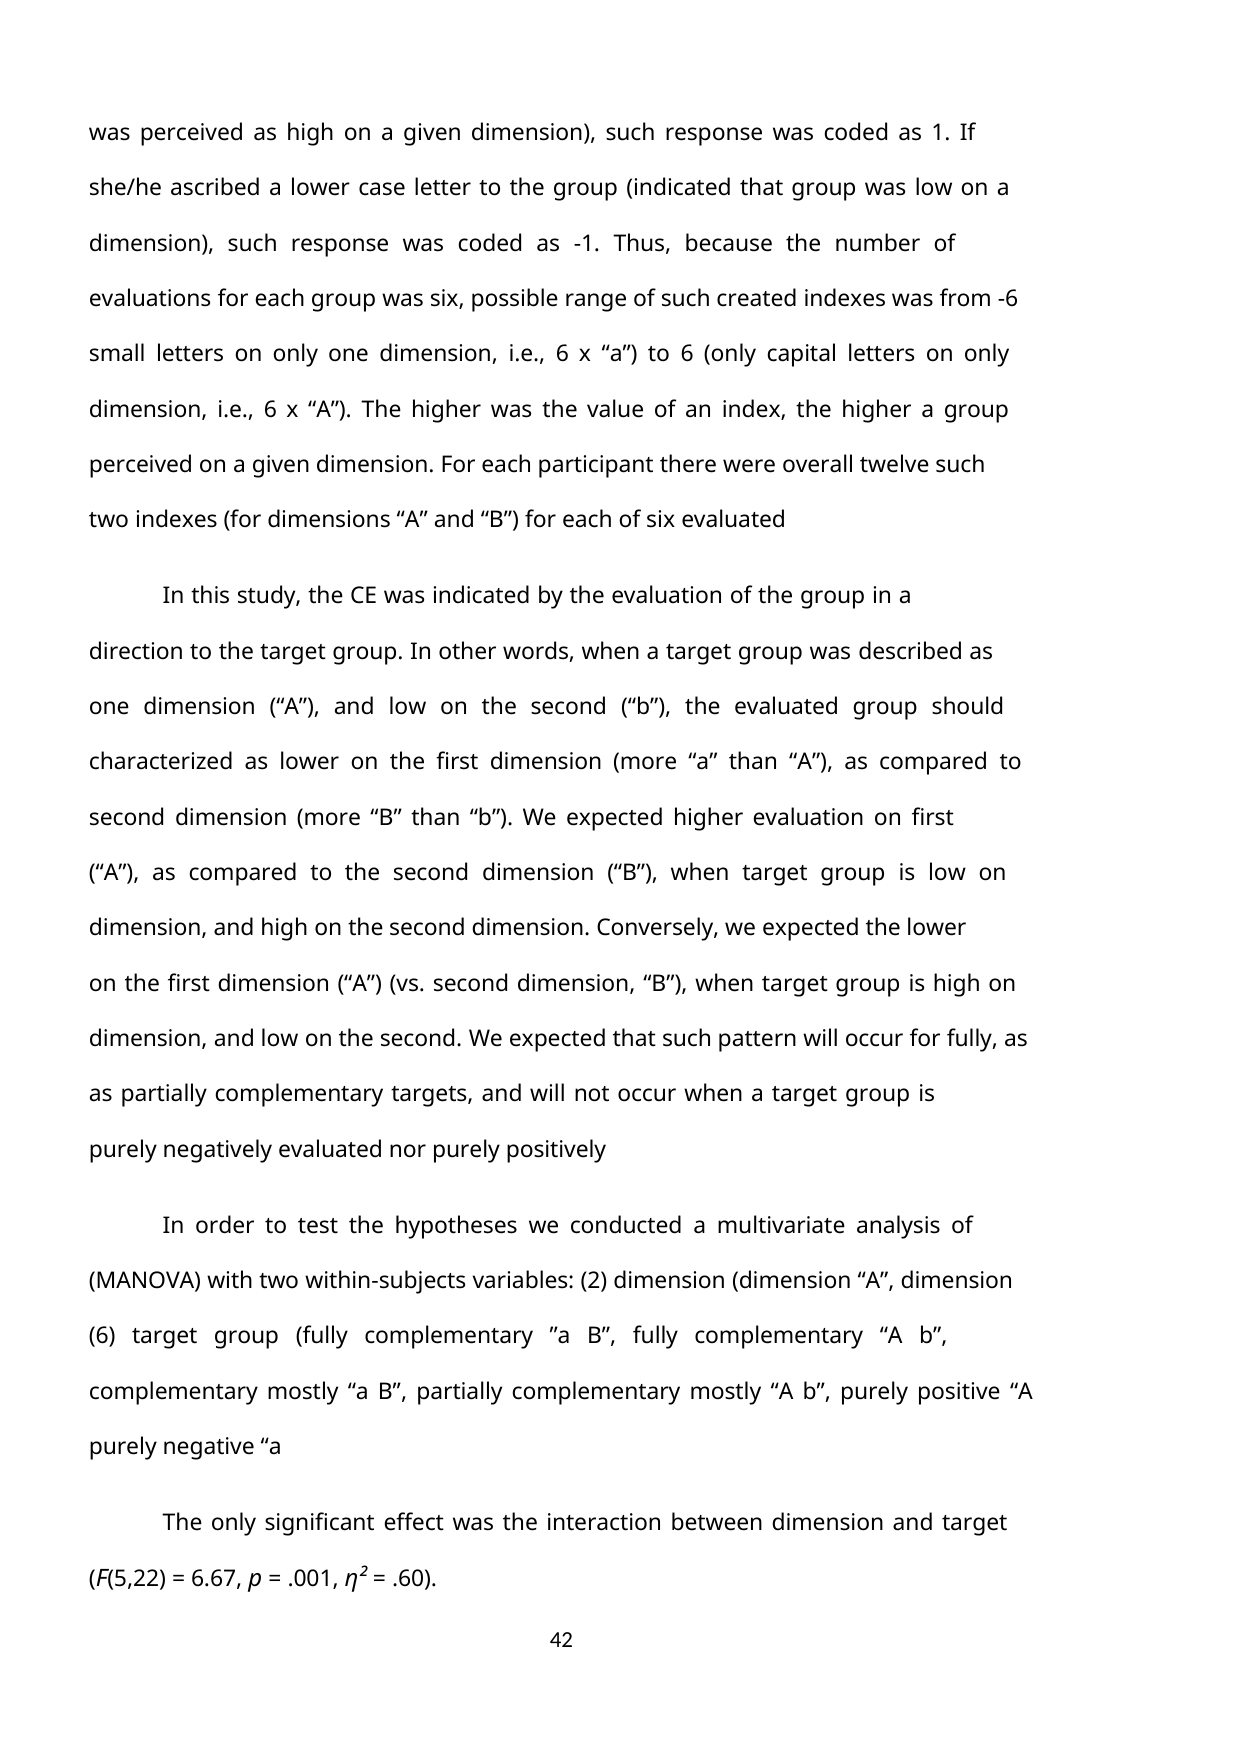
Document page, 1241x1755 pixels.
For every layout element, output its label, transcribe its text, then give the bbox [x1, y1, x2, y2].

text one dimension (“A”), and low on the second (“b”), the evaluated group should be [89, 694, 1036, 721]
text dimension, i.e., 6 x “A”). The higher was the value of an index, the higher a group was [89, 396, 1035, 423]
text purely negative “a b”). [89, 1434, 320, 1461]
text (F(5,22) = 6.67, p = .001, η² = .60). [89, 1564, 468, 1592]
text dimension, and high on the second dimension. Conversely, we expected the lower evaluation [89, 915, 1035, 942]
text In this study, the CE was indicated by the evaluation of the group in a compensatory [162, 583, 1035, 610]
text evaluations for each group was six, possible range of such created indexes was from -6 (only [89, 286, 1036, 313]
text small letters on only one dimension, i.e., 6 x “a”) to 6 (only capital letters on only one [89, 341, 1035, 368]
text perceived on a given dimension. For each participant there were overall twelve such indexes: [89, 452, 1036, 479]
text purely negatively evaluated nor purely positively evaluated. [89, 1136, 691, 1164]
text characterized as lower on the first dimension (more “a” than “A”), as compared to the [89, 749, 1036, 776]
text she/he ascribed a lower case letter to the group (indicated that group was low on a given [89, 175, 1036, 202]
text dimension), such response was coded as -1. Thus, because the number of possible [89, 230, 1036, 258]
text dimension, and low on the second. We expected that such pattern will occur for fully, as well [89, 1026, 1035, 1053]
text second dimension (more “B” than “b”). We expected higher evaluation on first dimension [89, 804, 1036, 832]
text two indexes (for dimensions “A” and “B”) for each of six evaluated groups. [89, 507, 846, 534]
text direction to the target group. In other words, when a target group was described as high on [89, 638, 1036, 666]
text as partially complementary targets, and will not occur when a target group is presented as [89, 1081, 1036, 1108]
text was perceived as high on a given dimension), such response was coded as 1. If instead, [89, 119, 1035, 147]
text complementary mostly “a B”, partially complementary mostly “A b”, purely positive “A B”, [89, 1379, 1036, 1406]
text (MANOVA) with two within-subjects variables: (2) dimension (dimension “A”, dimension “B”), [89, 1268, 1036, 1295]
text 42 [549, 1627, 575, 1652]
text (6) target group (fully complementary ”a B”, fully complementary “A b”, partially [89, 1323, 1036, 1351]
text on the first dimension (“A”) (vs. second dimension, “B”), when target group is high on first [89, 971, 1036, 998]
text (“A”), as compared to the second dimension (“B”), when target group is low on first [89, 860, 1035, 887]
text The only significant effect was the interaction between dimension and target group [162, 1510, 1036, 1537]
text In order to test the hypotheses we conducted a multivariate analysis of variance [162, 1213, 1035, 1240]
